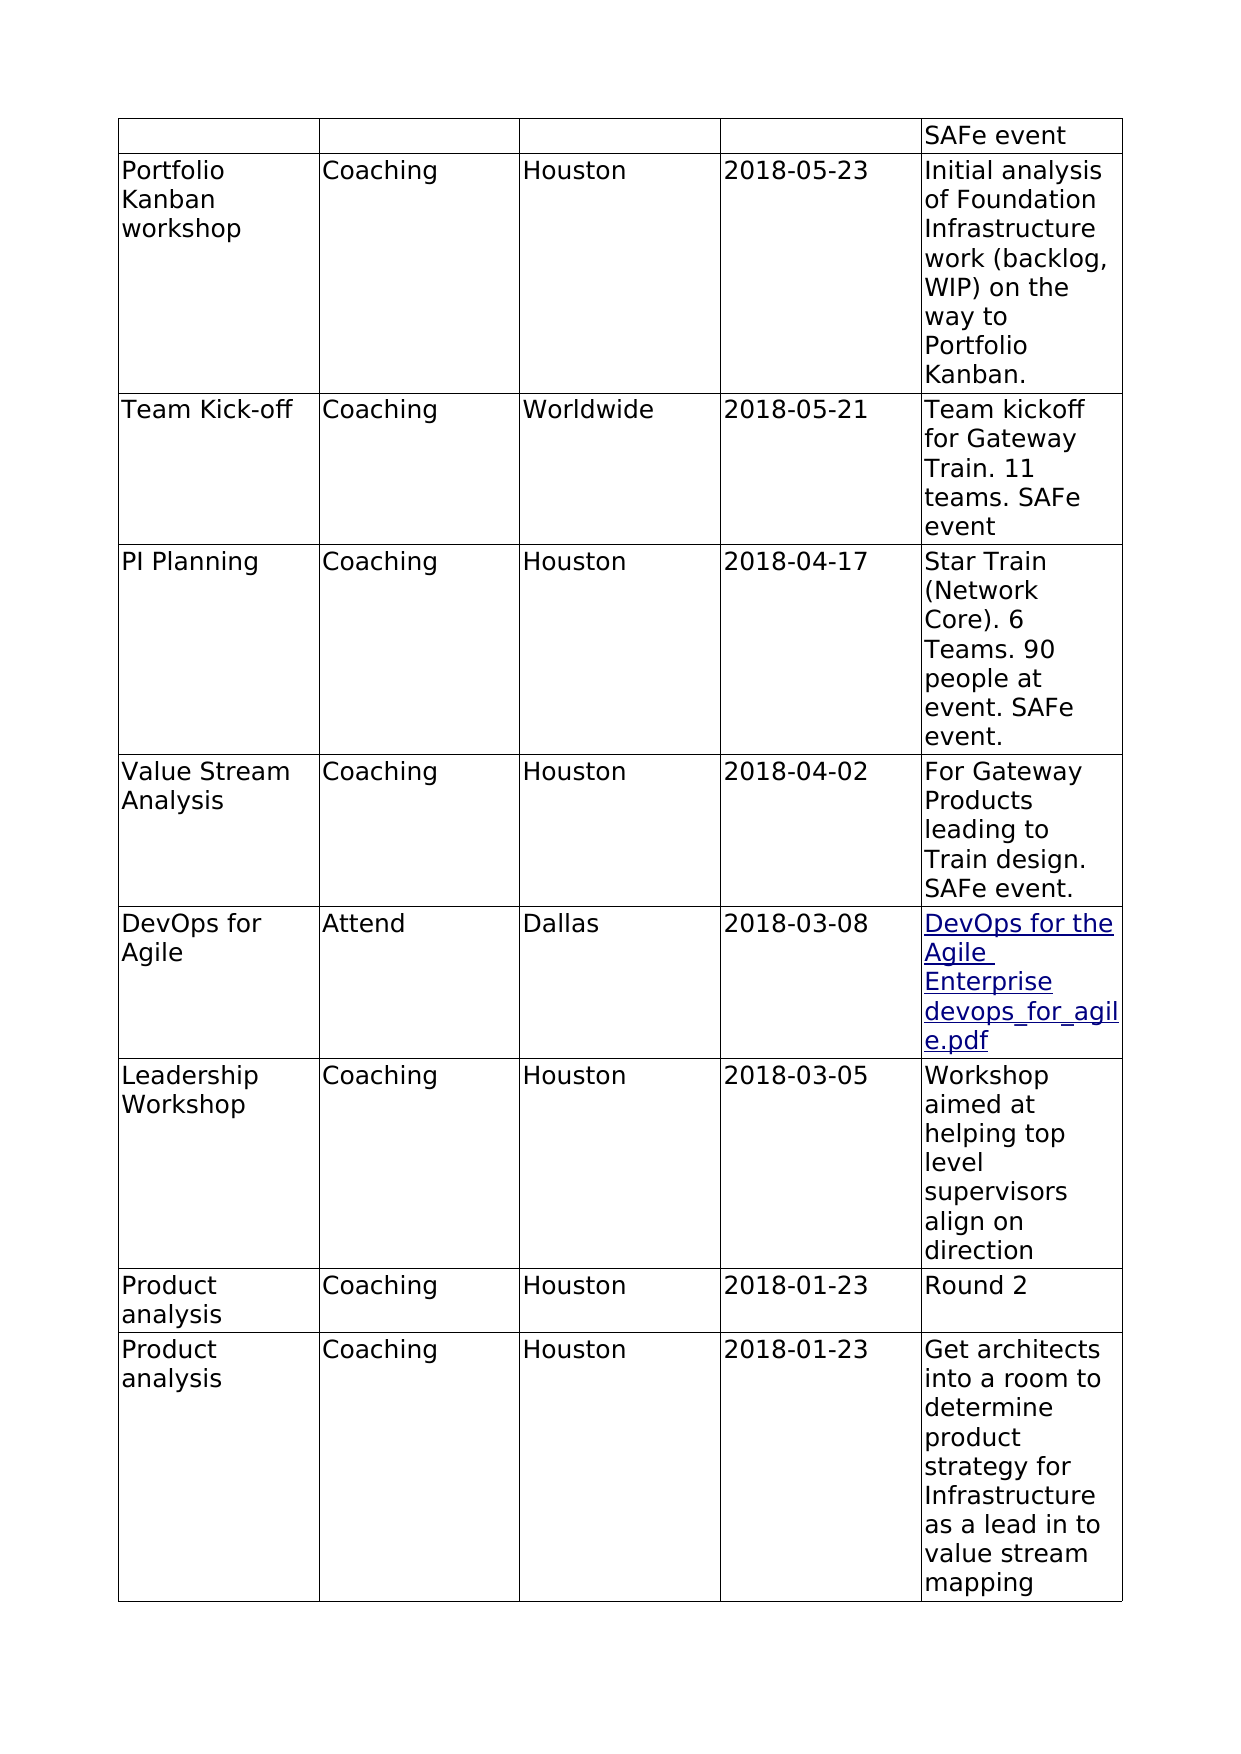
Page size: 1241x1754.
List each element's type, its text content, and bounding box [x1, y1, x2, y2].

table_cell Leadership Workshop [119, 1059, 319, 1268]
table_cell Star Train (Network Core). 6 Teams. 90 people at event. SAFe event. [922, 545, 1122, 754]
table_cell Round 2 [922, 1269, 1122, 1332]
table_cell Get architects into a room to determine product strategy for Infrastructure as a lead in to value stream mapping [922, 1333, 1122, 1601]
table_cell Houston [520, 154, 720, 392]
table_cell 2018-05-23 [721, 154, 921, 392]
table_cell Houston [520, 545, 720, 754]
table_cell [520, 119, 720, 153]
table_cell 2018-01-23 [721, 1333, 921, 1601]
table_cell Dallas [520, 907, 720, 1058]
table_cell Houston [520, 1059, 720, 1268]
table_cell Value Stream Analysis [119, 755, 319, 906]
table_cell Product analysis [119, 1269, 319, 1332]
table_cell Coaching [320, 394, 519, 544]
table_cell Workshop aimed at helping top level supervisors align on direction [922, 1059, 1122, 1268]
table_cell Product analysis [119, 1333, 319, 1601]
table_cell Coaching [320, 1333, 519, 1601]
table_cell 2018-01-23 [721, 1269, 921, 1332]
table_cell For Gateway Products leading to Train design. SAFe event. [922, 755, 1122, 906]
table_cell Initial analysis of Foundation Infrastructure work (backlog, WIP) on the way to Portfolio Kanban. [922, 154, 1122, 392]
table_cell SAFe event [922, 119, 1122, 153]
table_cell Team kickoff for Gateway Train. 11 teams. SAFe event [922, 394, 1122, 544]
table_cell 2018-03-08 [721, 907, 921, 1058]
table_cell 2018-05-21 [721, 394, 921, 544]
table_cell Team Kick-off [119, 394, 319, 544]
table_cell PI Planning [119, 545, 319, 754]
table_cell 2018-03-05 [721, 1059, 921, 1268]
table_cell Coaching [320, 1059, 519, 1268]
table_cell 2018-04-02 [721, 755, 921, 906]
table_cell DevOps for Agile [119, 907, 319, 1058]
table_cell Worldwide [520, 394, 720, 544]
table_cell Attend [320, 907, 519, 1058]
table_cell Coaching [320, 1269, 519, 1332]
table_cell Houston [520, 1269, 720, 1332]
table_cell [320, 119, 519, 153]
table_cell [721, 119, 921, 153]
table_cell Coaching [320, 755, 519, 906]
table_cell [119, 119, 319, 153]
table_cell Coaching [320, 154, 519, 392]
table_cell Portfolio Kanban workshop [119, 154, 319, 392]
table_cell Houston [520, 755, 720, 906]
table_cell Houston [520, 1333, 720, 1601]
table_cell Coaching [320, 545, 519, 754]
table_cell DevOps for the Agile Enterprise devops_for_agile.pdf [922, 907, 1122, 1058]
table_cell 2018-04-17 [721, 545, 921, 754]
